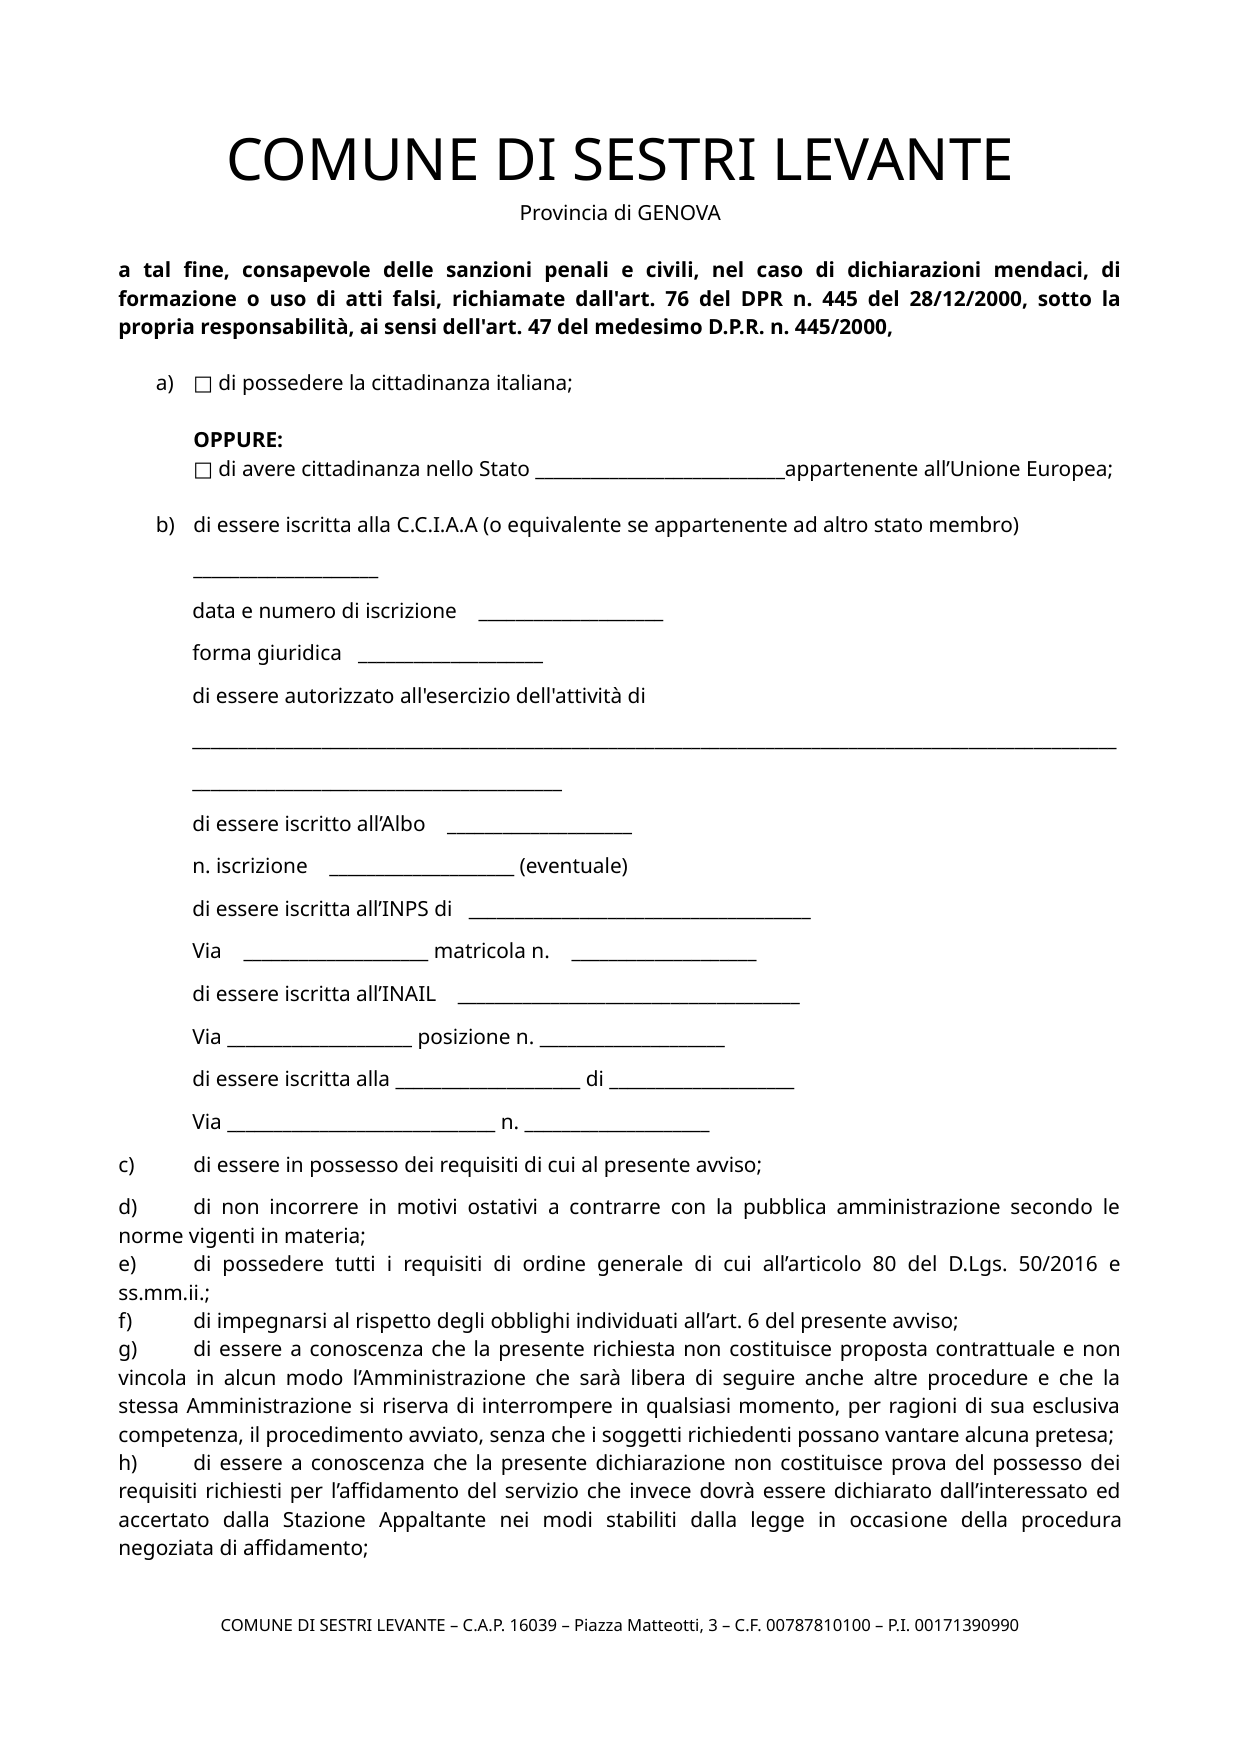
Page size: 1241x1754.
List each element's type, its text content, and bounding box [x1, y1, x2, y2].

text Via ____________________­­­_________ n. ____________________ [192, 1107, 1122, 1136]
text di essere iscritta alla ____________________ di ____________________ [192, 1064, 1122, 1093]
text di essere iscritta all’INAIL _____________________________________ [192, 979, 1122, 1008]
text di essere autorizzato all'esercizio dell'attività di ____________________________________________________________________________________________________________________________________________ [192, 681, 1122, 795]
list OPPURE: [156, 425, 1122, 454]
text di essere iscritto all’Albo ____________________ [192, 809, 1122, 837]
list di impegnarsi al rispetto degli obblighi individuati all’art. 6 del presente avviso; [118, 1306, 1122, 1334]
text a tal fine, consapevole delle sanzioni penali e civili, nel caso di dichiarazioni mendaci, di formazione o uso di atti falsi, richiamate dall'art. 76 del DPR n. 445 del 28/12/2000, sotto la propria responsabilità, ai sensi dell'art. 47 del medesimo D.P.R. n. 445/2000, [118, 256, 1122, 341]
text Via ____________________ matricola n. ____________________ [192, 937, 1122, 965]
list di essere iscritta alla C.C.I.A.A (o equivalente se appartenente ad altro stato membro) ____________________ [156, 511, 1122, 582]
list di possedere tutti i requisiti di ordine generale di cui all’articolo 80 del D.Lgs. 50/2016 e ss.mm.ii.; [118, 1249, 1122, 1306]
text n. iscrizione ____________________ (eventuale) [192, 851, 1122, 880]
text forma giuridica ____________________ [192, 638, 1122, 667]
list di essere a conoscenza che la presente richiesta non costituisce proposta contrattuale e non vincola in alcun modo l’Amministrazione che sarà libera di seguire anche altre procedure e che la stessa Amministrazione si riserva di interrompere in qualsiasi momento, per ragioni di sua esclusiva competenza, il procedimento avviato, senza che i soggetti richiedenti possano vantare alcuna pretesa; [118, 1334, 1122, 1448]
list di non incorrere in motivi ostativi a contrarre con la pubblica amministrazione secondo le norme vigenti in materia; [118, 1192, 1122, 1249]
text Via ____________________ posizione n. ____________________ [192, 1022, 1122, 1050]
list □ di avere cittadinanza nello Stato ___________________________appartenente all’Unione Europea; [156, 454, 1122, 482]
text di essere iscritta all’INPS di _____________________________________ [192, 894, 1122, 922]
text data e numero di iscrizione ____________________ [192, 596, 1122, 624]
list di essere a conoscenza che la presente dichiarazione non costituisce prova del possesso dei requisiti richiesti per l’affidamento del servizio che invece dovrà essere dichiarato dall’interessato ed accertato dalla Stazione Appaltante nei modi stabiliti dalla legge in occasione della procedura negoziata di affidamento; [118, 1448, 1122, 1562]
list □ di possedere la cittadinanza italiana; [156, 368, 1122, 397]
list di essere in possesso dei requisiti di cui al presente avviso; [118, 1150, 1122, 1178]
